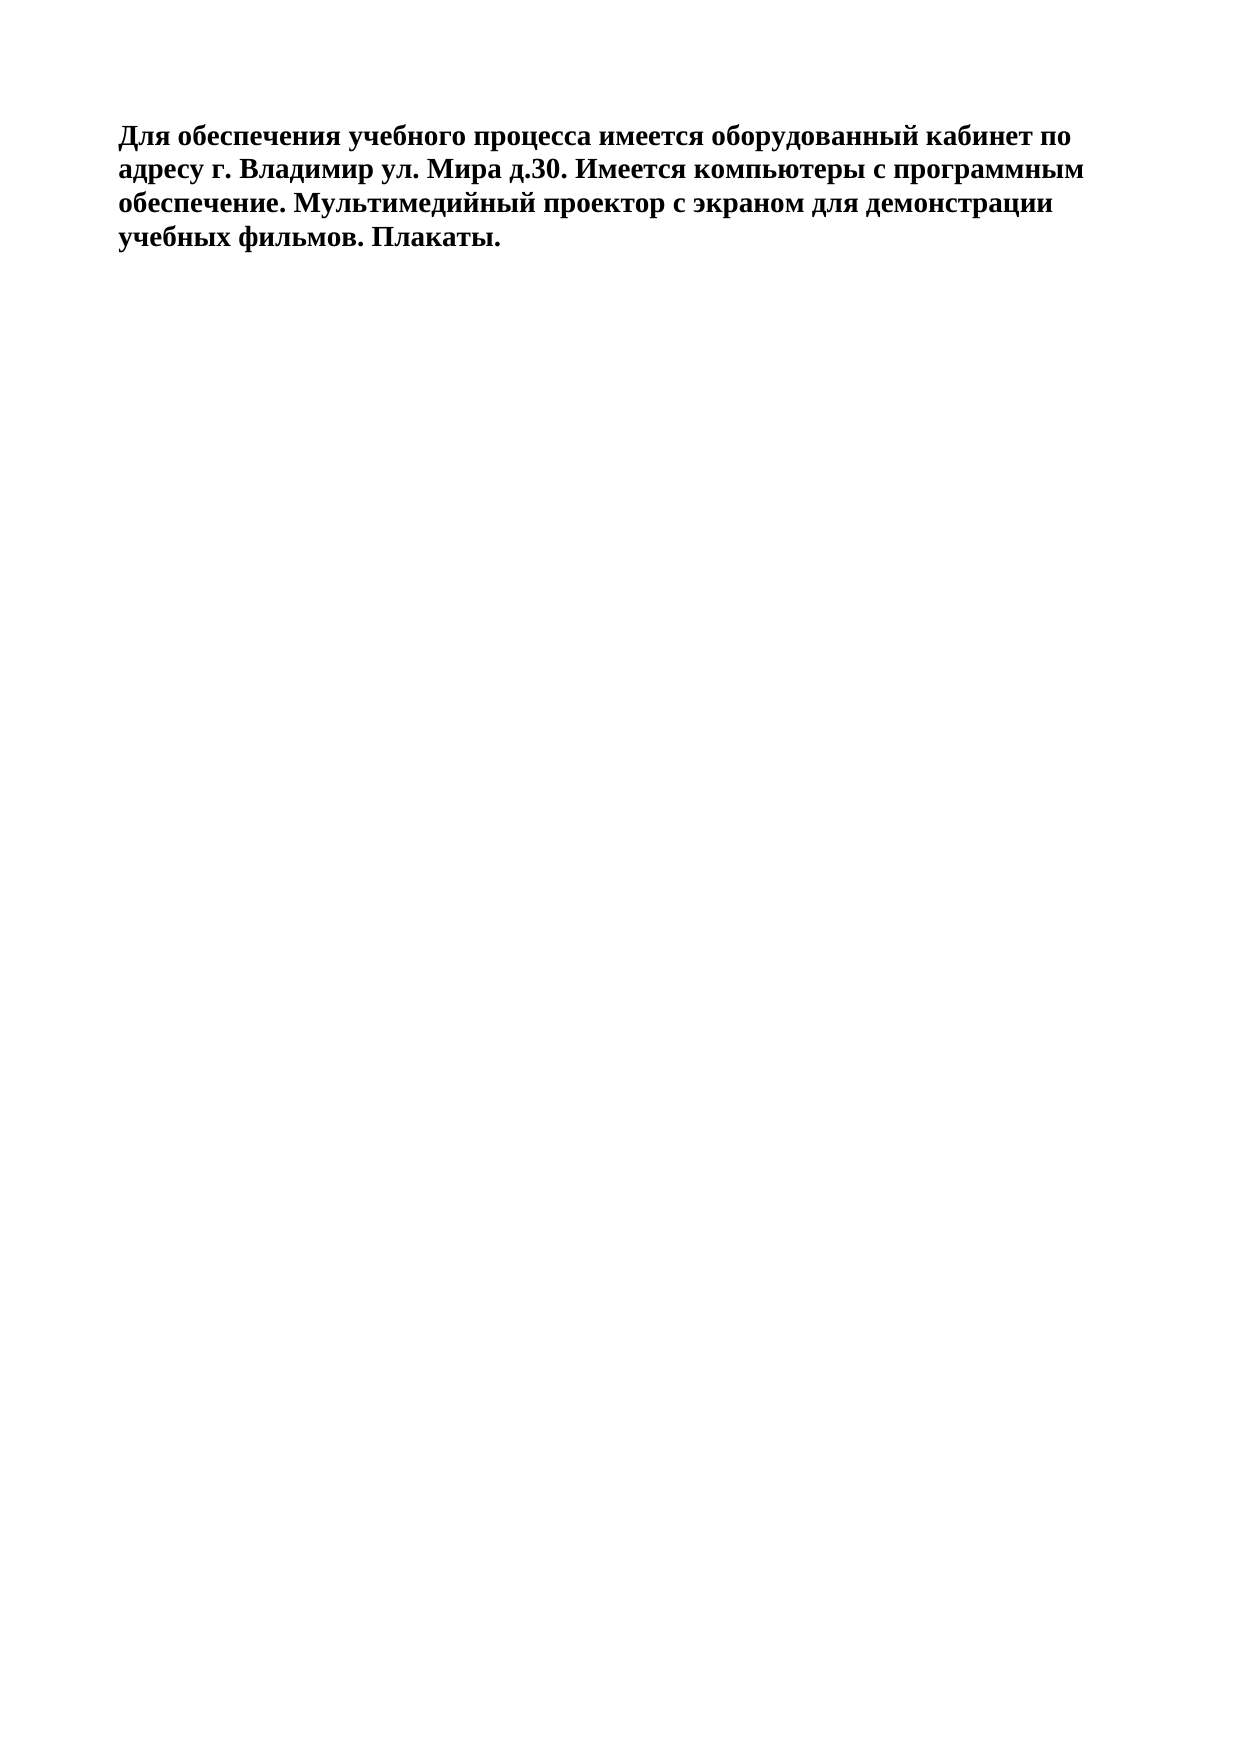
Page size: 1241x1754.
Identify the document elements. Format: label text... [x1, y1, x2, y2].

text Для обеспечения учебного процесса имеется оборудованный кабинет по адресу г. Владимир ул. Мира д.30. Имеется компьютеры с программным обеспечение. Мультимедийный проектор с экраном для демонстрации учебных фильмов. Плакаты. [118, 118, 1122, 252]
